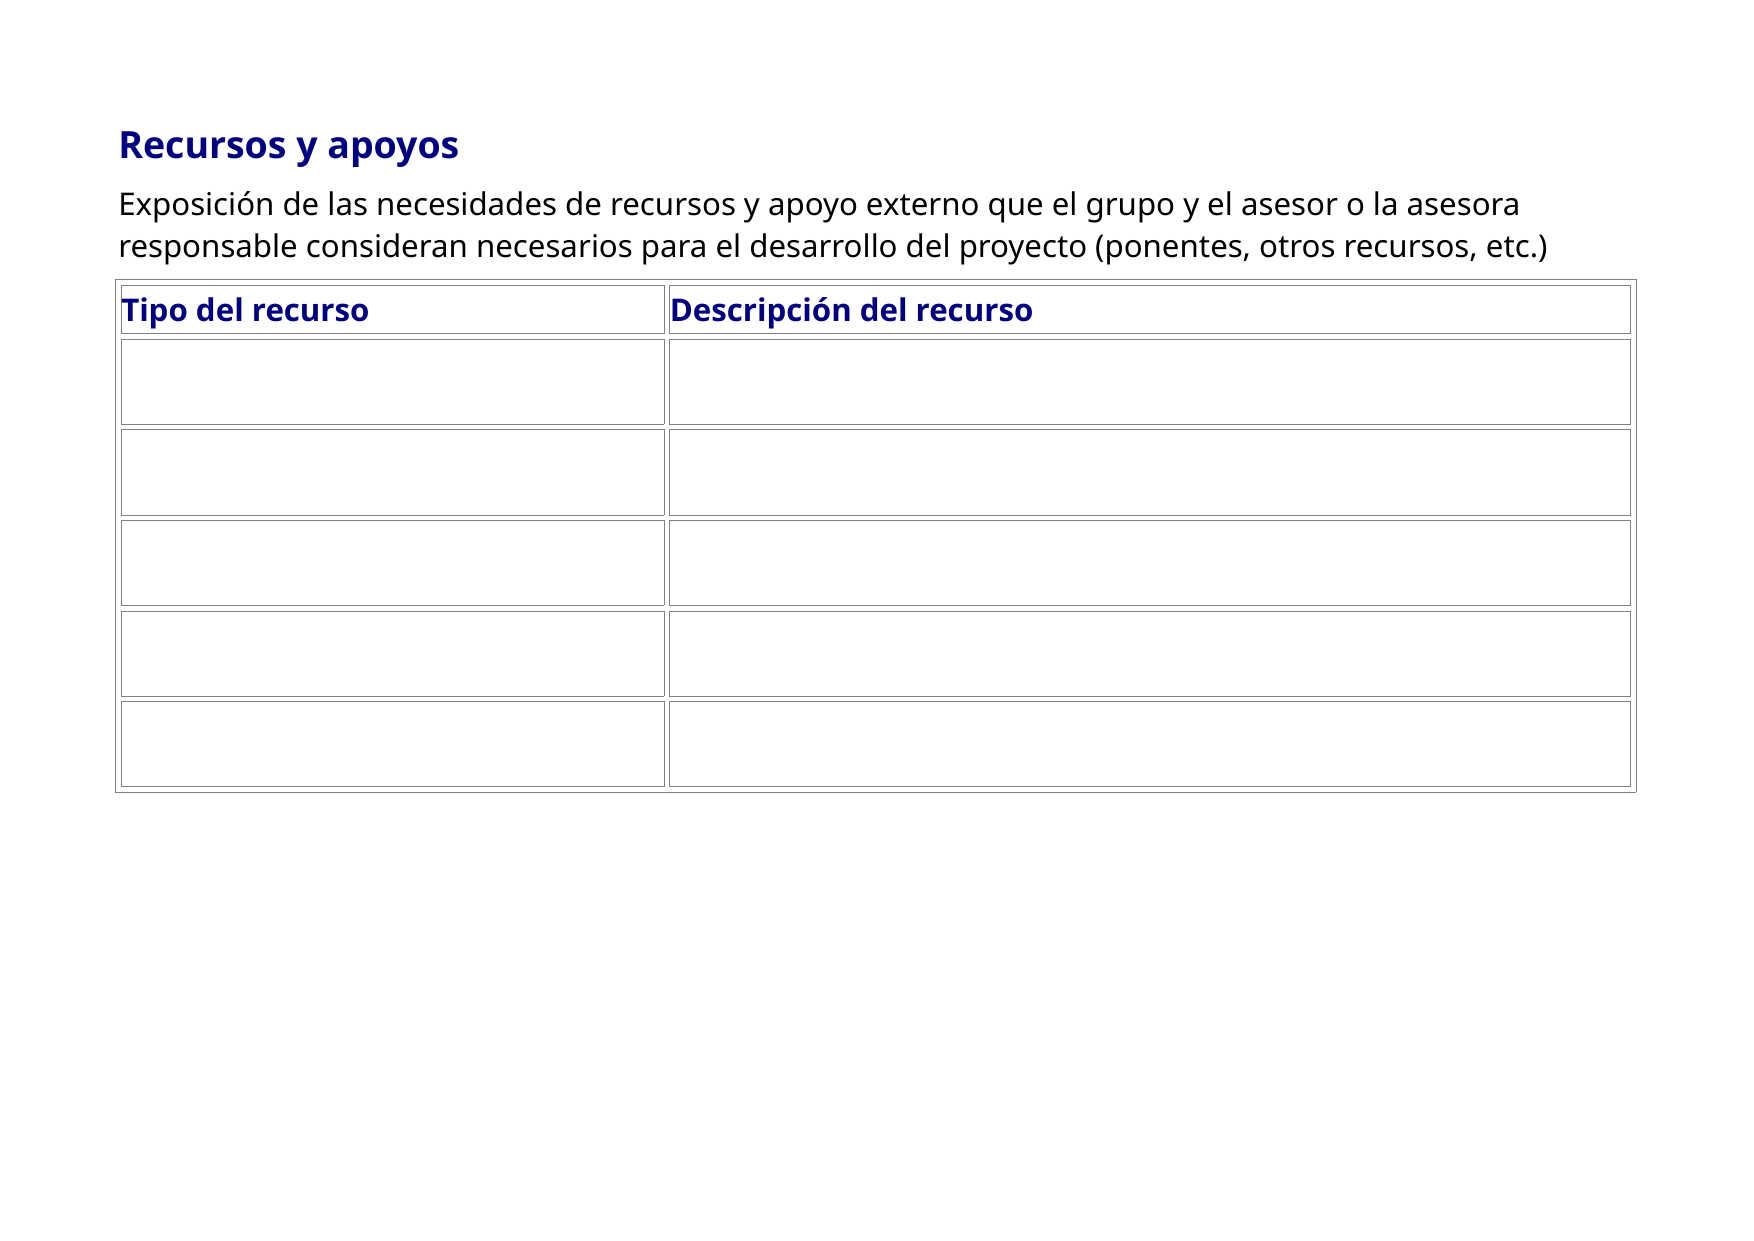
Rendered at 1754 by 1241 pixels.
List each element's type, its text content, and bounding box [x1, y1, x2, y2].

table_cell [118, 515, 667, 605]
table_cell [667, 333, 1633, 424]
text Recursos y apoyos [118, 118, 1636, 169]
table_cell [670, 340, 1630, 424]
table_cell [122, 521, 664, 605]
table_cell [118, 333, 667, 424]
table_cell [118, 424, 667, 514]
table_cell [118, 605, 667, 696]
table_cell [122, 430, 664, 514]
text Exposición de las necesidades de recursos y apoyo externo que el grupo y el asesor o la asesora responsable consideran necesarios para el desarrollo del proyecto (ponentes, otros recursos, etc.) [118, 182, 1636, 267]
table_cell [670, 702, 1630, 786]
table_cell [122, 340, 664, 424]
table_cell [118, 696, 667, 786]
table_cell [122, 702, 664, 786]
table_header Descripción del recurso [667, 280, 1633, 333]
table_cell [670, 521, 1630, 605]
table_cell [670, 430, 1630, 514]
table_cell [667, 696, 1633, 786]
table_cell [667, 424, 1633, 514]
table_cell [122, 612, 664, 696]
table_header Tipo del recurso [118, 280, 667, 333]
table_cell [667, 515, 1633, 605]
table_cell [667, 605, 1633, 696]
table_cell [670, 612, 1630, 696]
